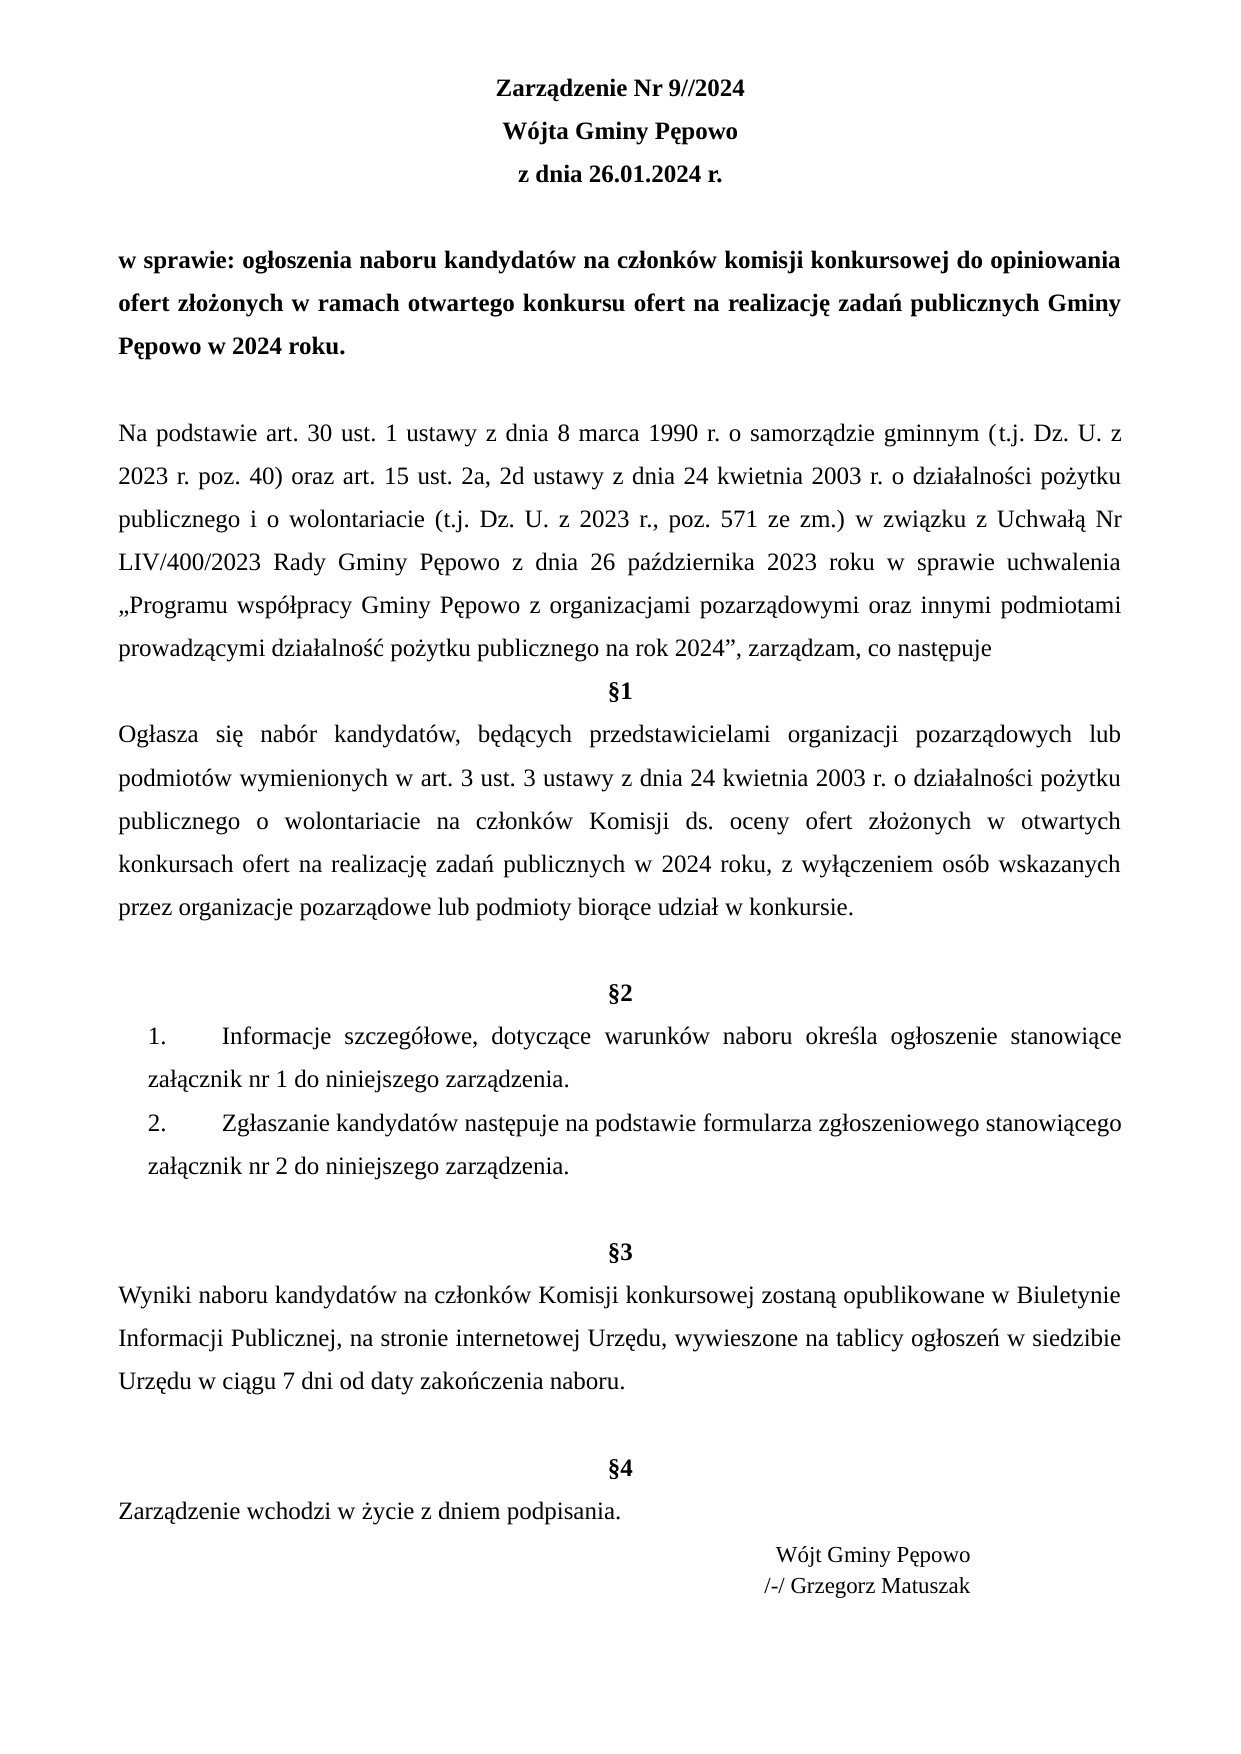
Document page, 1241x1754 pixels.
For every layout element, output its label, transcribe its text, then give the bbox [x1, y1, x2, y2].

text z dnia 26.01.2024 r. [118, 159, 1122, 188]
list Zgłaszanie kandydatów następuje na podstawie formularza zgłoszeniowego stanowiącego załącznik nr 2 do niniejszego zarządzenia. [148, 1108, 1122, 1179]
list Informacje szczegółowe, dotyczące warunków naboru określa ogłoszenie stanowiące załącznik nr 1 do niniejszego zarządzenia. [148, 1021, 1122, 1093]
text Wyniki naboru kandydatów na członków Komisji konkursowej zostaną opublikowane w Biuletynie Informacji Publicznej, na stronie internetowej Urzędu, wywieszone na tablicy ogłoszeń w siedzibie Urzędu w ciągu 7 dni od daty zakończenia naboru. [118, 1280, 1122, 1395]
text Wójta Gminy Pępowo [118, 116, 1122, 144]
text w sprawie: ogłoszenia naboru kandydatów na członków komisji konkursowej do opiniowania ofert złożonych w ramach otwartego konkursu ofert na realizację zadań publicznych Gminy Pępowo w 2024 roku. [118, 245, 1122, 360]
text Na podstawie art. 30 ust. 1 ustawy z dnia 8 marca 1990 r. o samorządzie gminnym (t.j. Dz. U. z 2023 r. poz. 40) oraz art. 15 ust. 2a, 2d ustawy z dnia 24 kwietnia 2003 r. o działalności pożytku publicznego i o wolontariacie (t.j. Dz. U. z 2023 r., poz. 571 ze zm.) w związku z Uchwałą Nr LIV/400/2023 Rady Gminy Pępowo z dnia 26 października 2023 roku w sprawie uchwalenia „Programu współpracy Gminy Pępowo z organizacjami pozarządowymi oraz innymi podmiotami prowadzącymi działalność pożytku publicznego na rok 2024”, zarządzam, co następuje [118, 418, 1122, 662]
text /-/ Grzegorz Matuszak [118, 1572, 1122, 1598]
text Zarządzenie Nr 9//2024 [118, 73, 1122, 101]
text §2 [118, 978, 1122, 1007]
text Ogłasza się nabór kandydatów, będących przedstawicielami organizacji pozarządowych lub podmiotów wymienionych w art. 3 ust. 3 ustawy z dnia 24 kwietnia 2003 r. o działalności pożytku publicznego o wolontariacie na członków Komisji ds. oceny ofert złożonych w otwartych konkursach ofert na realizację zadań publicznych w 2024 roku, z wyłączeniem osób wskazanych przez organizacje pozarządowe lub podmioty biorące udział w konkursie. [118, 719, 1122, 921]
text Wójt Gminy Pępowo [118, 1539, 1122, 1568]
text Zarządzenie wchodzi w życie z dniem podpisania. [118, 1496, 1122, 1524]
text §3 [118, 1237, 1122, 1266]
text §4 [118, 1453, 1122, 1481]
text §1 [118, 676, 1122, 705]
